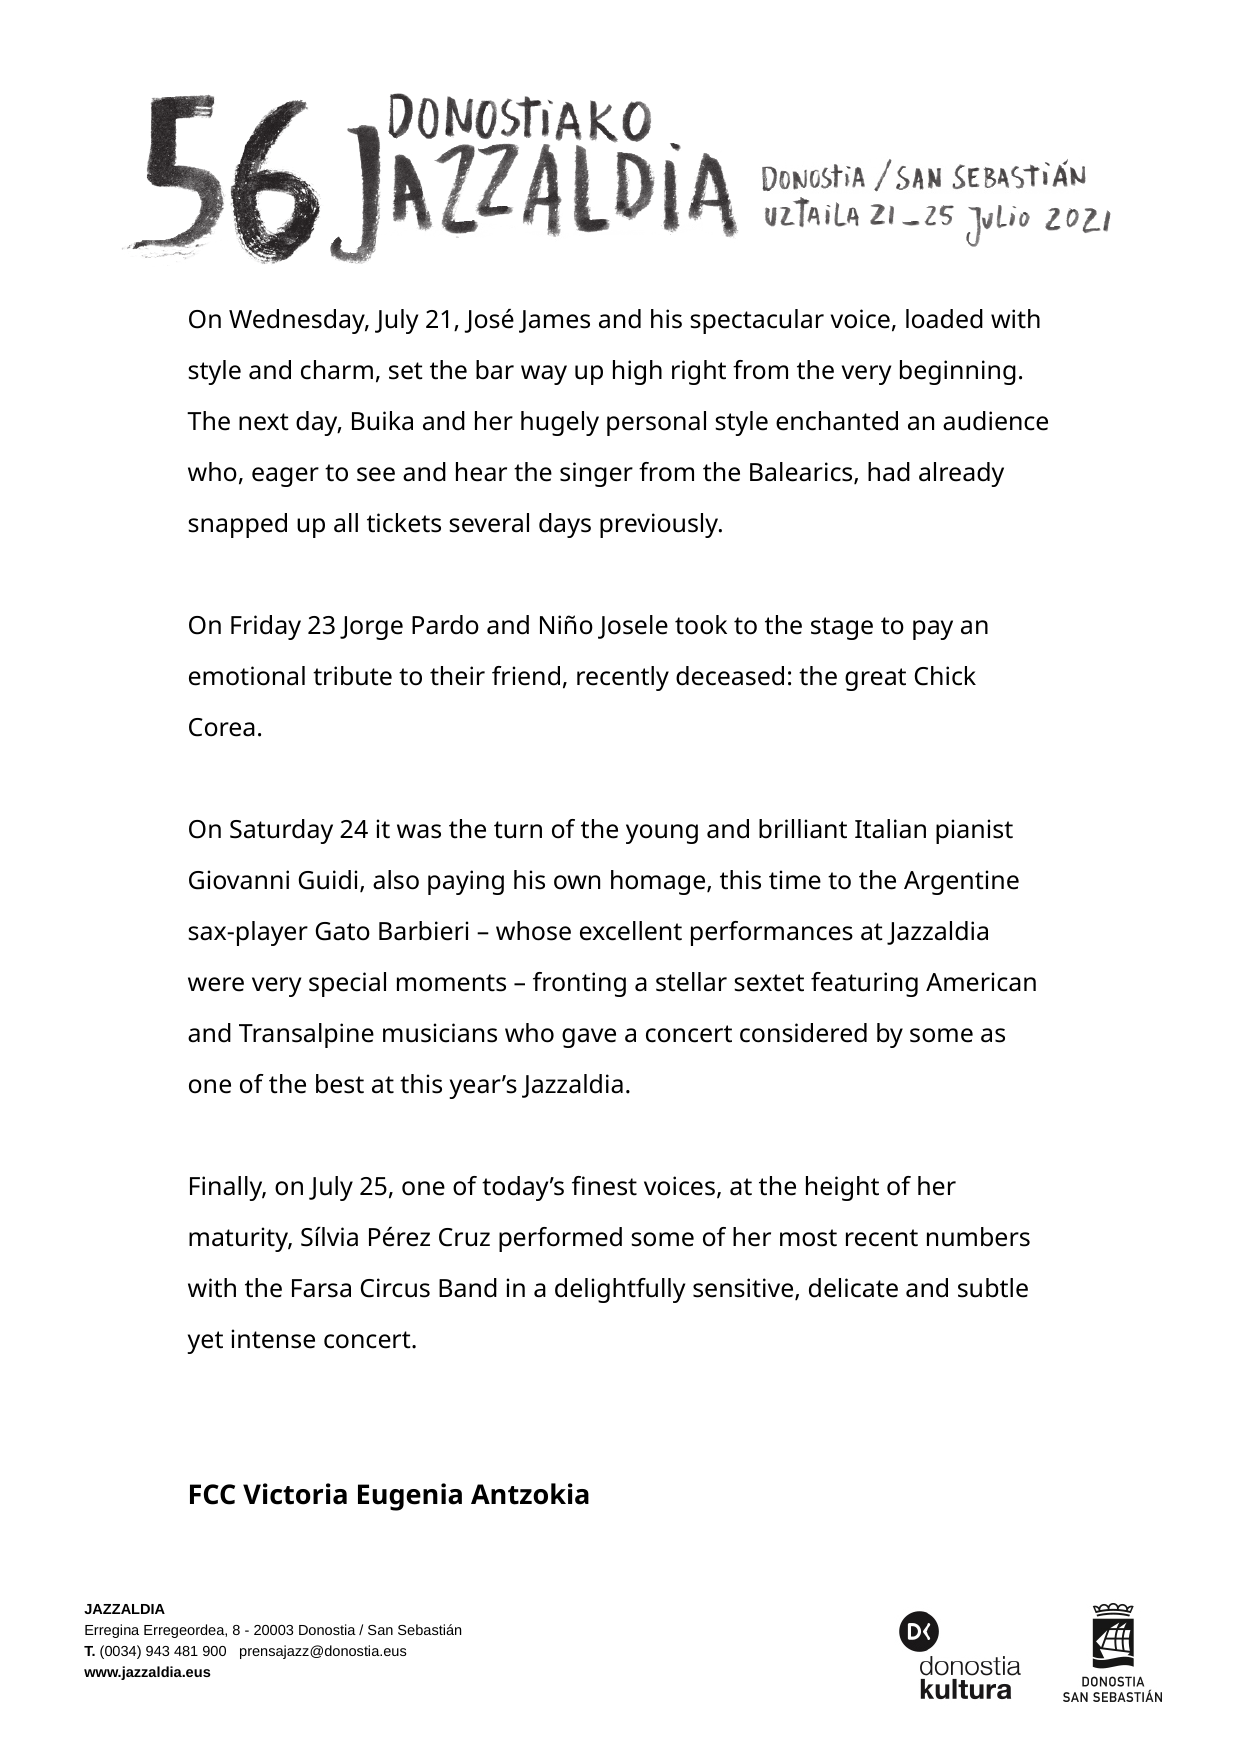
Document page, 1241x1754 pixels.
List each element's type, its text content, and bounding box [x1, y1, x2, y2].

text Finally, on July 25, one of today’s finest voices, at the height of her maturity, Sílvia Pérez Cruz performed some of her most recent numbers with the Farsa Circus Band in a delightfully sensitive, delicate and subtle yet intense concert. [187, 1169, 1053, 1356]
text On Friday 23 Jorge Pardo and Niño Josele took to the stage to pay an emotional tribute to their friend, recently deceased: the great Chick Corea. [187, 607, 1053, 744]
picture [1, 1572, 1237, 1751]
text On Saturday 24 it was the turn of the young and brilliant Italian pianist Giovanni Guidi, also paying his own homage, this time to the Argentine sax-player Gato Barbieri – whose excellent performances at Jazzaldia were very special moments – fronting a stellar sextet featuring American and Transalpine musicians who gave a concert considered by some as one of the best at this year’s Jazzaldia. [187, 812, 1053, 1101]
text The next day, Buika and her hugely personal style enchanted an audience who, eager to see and hear the singer from the Balearics, had already snapped up all tickets several days previously. [187, 403, 1053, 539]
text On Wednesday, July 21, José James and his spectacular voice, loaded with style and charm, set the bar way up high right from the very beginning. [187, 301, 1053, 386]
text FCC Victoria Eugenia Antzokia [187, 1475, 1053, 1512]
picture [96, 82, 1150, 271]
